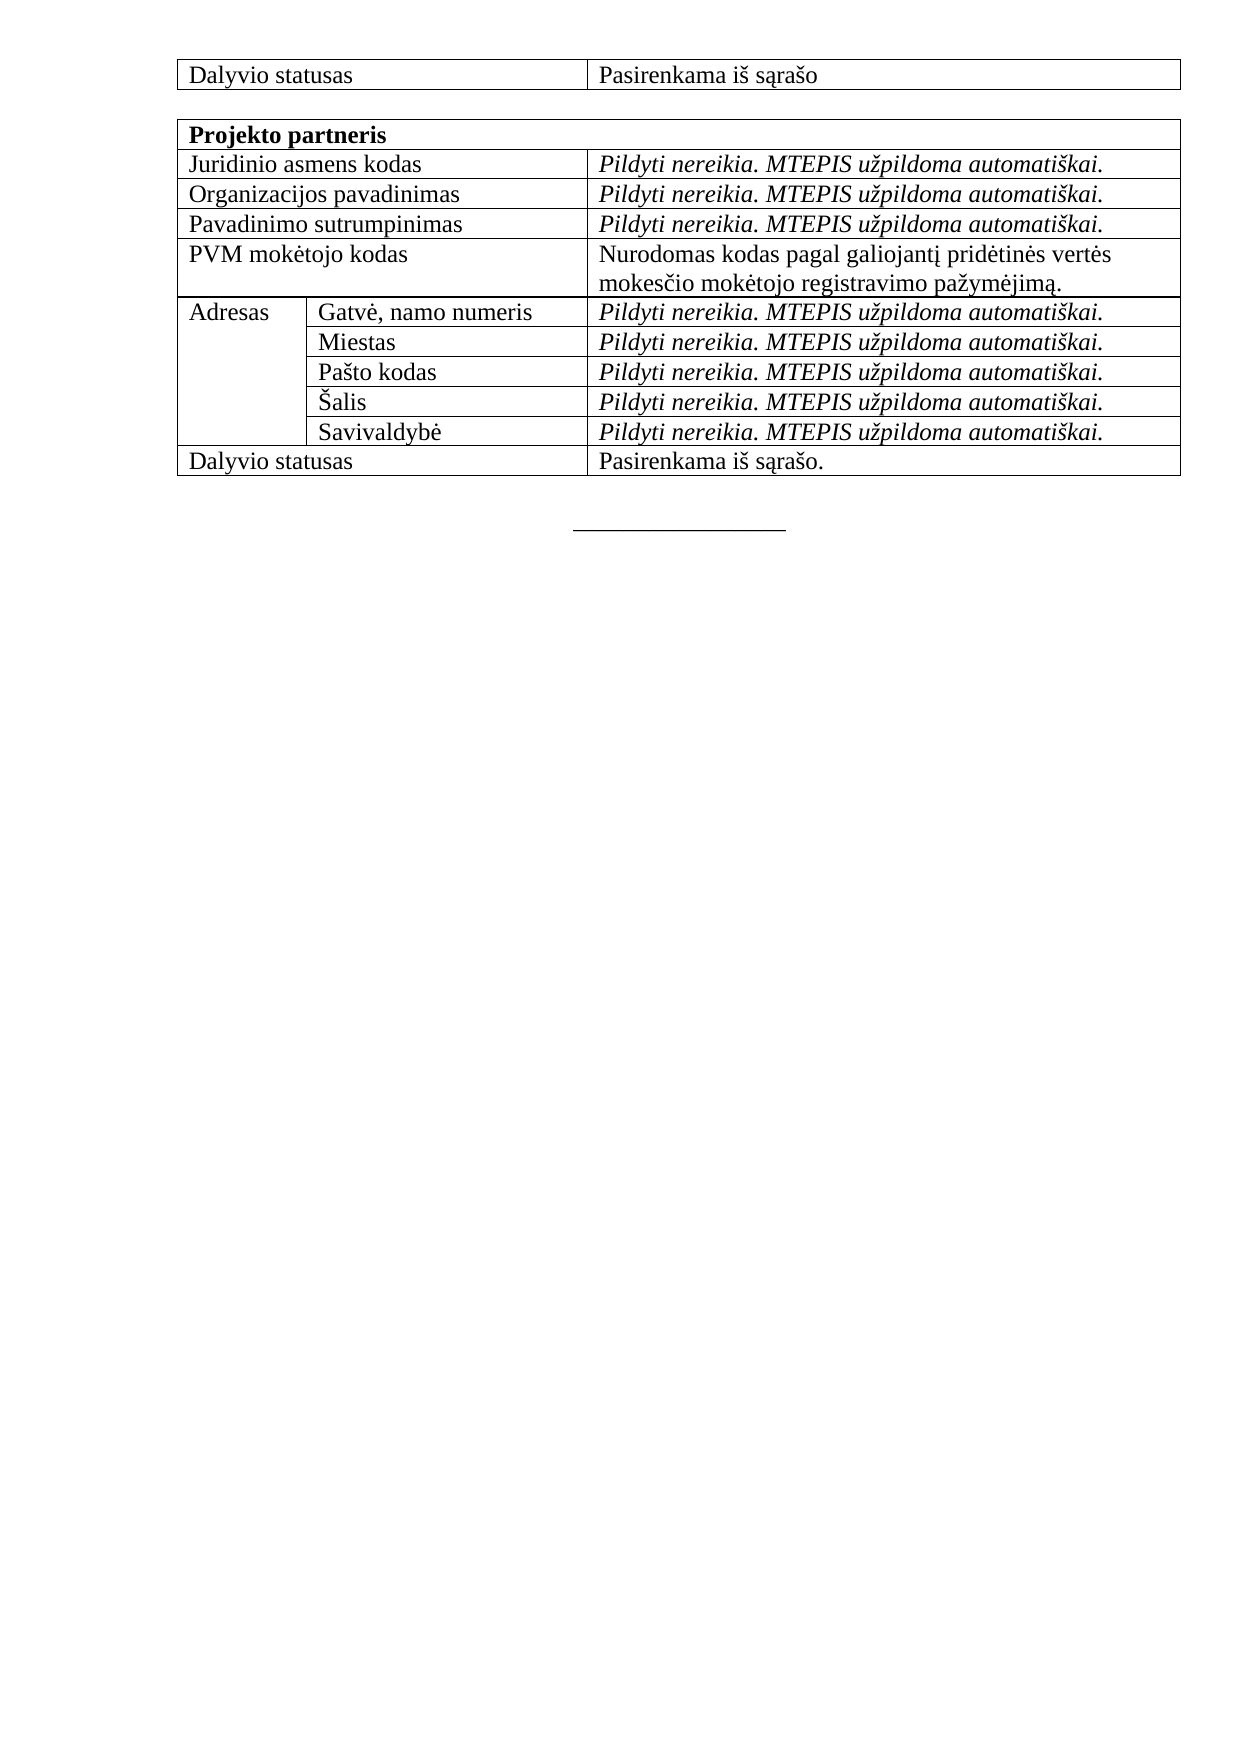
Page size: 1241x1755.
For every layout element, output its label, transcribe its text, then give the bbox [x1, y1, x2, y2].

table_cell Pildyti nereikia. MTEPIS užpildoma automatiškai. [588, 327, 1180, 356]
table_cell Pavadinimo sutrumpinimas [178, 209, 587, 238]
table_header Projekto partneris [178, 120, 1180, 148]
table_cell Pasirenkama iš sąrašo. [588, 446, 1180, 475]
table_cell Pildyti nereikia. MTEPIS užpildoma automatiškai. [588, 357, 1180, 386]
table_cell PVM mokėtojo kodas [178, 239, 587, 296]
table_cell Pasirenkama iš sąrašo [588, 60, 1180, 89]
table_cell Dalyvio statusas [178, 60, 587, 89]
table_cell Pildyti nereikia. MTEPIS užpildoma automatiškai. [588, 150, 1180, 178]
text _________________ [177, 505, 1181, 534]
table_cell Pildyti nereikia. MTEPIS užpildoma automatiškai. [588, 417, 1180, 445]
table_cell Organizacijos pavadinimas [178, 179, 587, 208]
table_cell Dalyvio statusas [178, 446, 587, 475]
table_cell Gatvė, namo numeris [307, 298, 587, 326]
table_cell Pildyti nereikia. MTEPIS užpildoma automatiškai. [588, 209, 1180, 238]
table_cell Nurodomas kodas pagal galiojantį pridėtinės vertės mokesčio mokėtojo registravimo pažymėjimą. [588, 239, 1180, 296]
table_cell Adresas [178, 298, 306, 445]
table_cell Pašto kodas [307, 357, 587, 386]
table_cell Pildyti nereikia. MTEPIS užpildoma automatiškai. [588, 387, 1180, 416]
table_cell Pildyti nereikia. MTEPIS užpildoma automatiškai. [588, 298, 1180, 326]
table_cell Miestas [307, 327, 587, 356]
table_cell Savivaldybė [307, 417, 587, 445]
table_cell Šalis [307, 387, 587, 416]
table_cell Pildyti nereikia. MTEPIS užpildoma automatiškai. [588, 179, 1180, 208]
table_cell Juridinio asmens kodas [178, 150, 587, 178]
